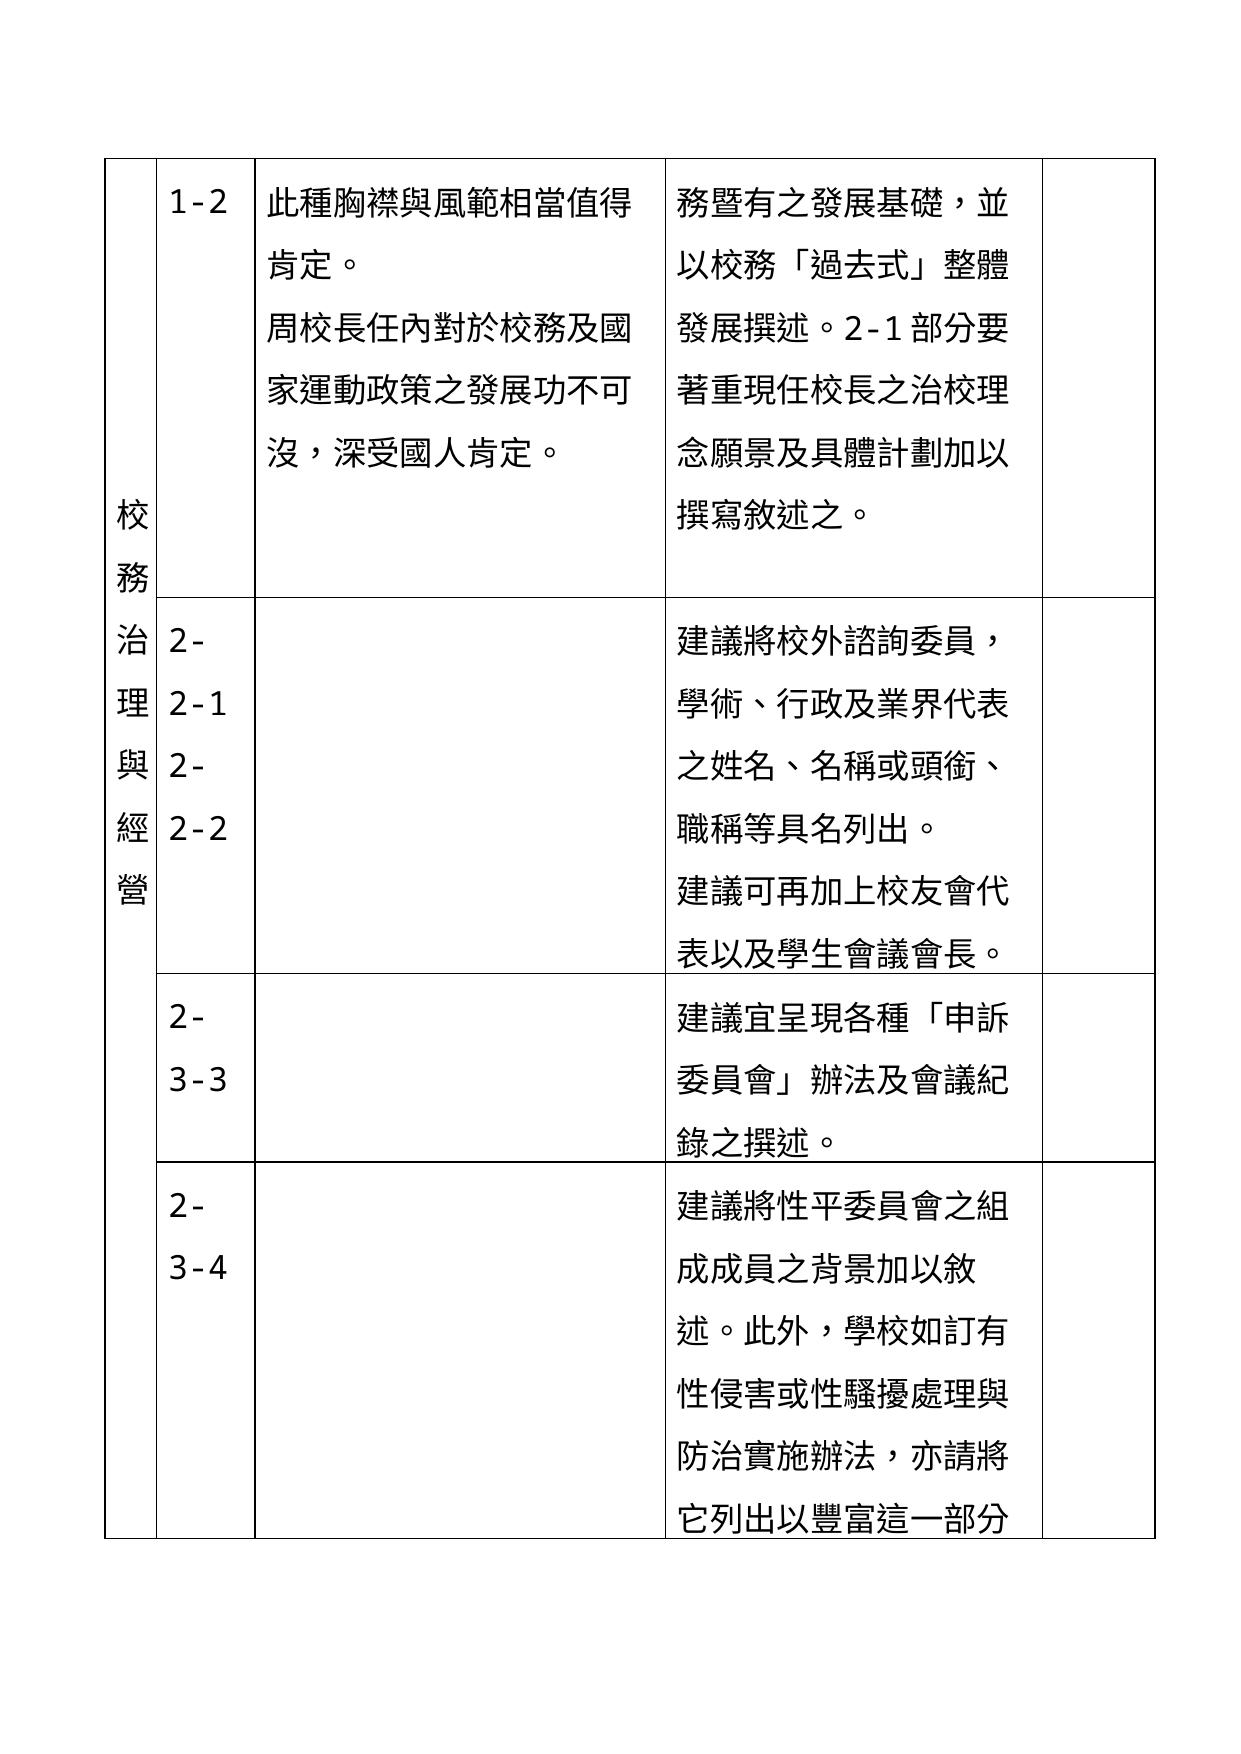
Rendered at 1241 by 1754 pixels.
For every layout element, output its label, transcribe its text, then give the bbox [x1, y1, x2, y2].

table_cell 2-3-3 [157, 974, 254, 1161]
table_cell 建議宜呈現各種「申訴委員會」辦法及會議紀錄之撰述。 [666, 974, 1042, 1161]
table_cell 2-2-1 2-2-2 [157, 598, 254, 973]
table_cell 1-2 [157, 159, 254, 597]
table_cell [1043, 1163, 1154, 1537]
table_cell [1043, 974, 1154, 1161]
table_cell [256, 598, 665, 973]
table_cell [1043, 159, 1154, 597]
table_cell [256, 974, 665, 1161]
table_cell 2-3-4 [157, 1163, 254, 1537]
table_cell [1043, 598, 1154, 973]
table_cell 建議將校外諮詢委員，學術、行政及業界代表之姓名、名稱或頭銜、職稱等具名列出。 建議可再加上校友會代表以及學生會議會長。 [666, 598, 1042, 973]
table_cell 此種胸襟與風範相當值得肯定。 周校長任內對於校務及國家運動政策之發展功不可沒，深受國人肯定。 [256, 159, 665, 597]
table_cell 建議將性平委員會之組成成員之背景加以敘述。此外，學校如訂有性侵害或性騷擾處理與防治實施辦法，亦請將它列出以豐富這一部分 [666, 1163, 1042, 1537]
table_cell [256, 1163, 665, 1537]
table_cell 務暨有之發展基礎，並以校務「過去式」整體發展撰述。2-1部分要著重現任校長之治校理念願景及具體計劃加以撰寫敘述之。 [666, 159, 1042, 597]
table_cell 校務治理與經營 [106, 159, 156, 1537]
